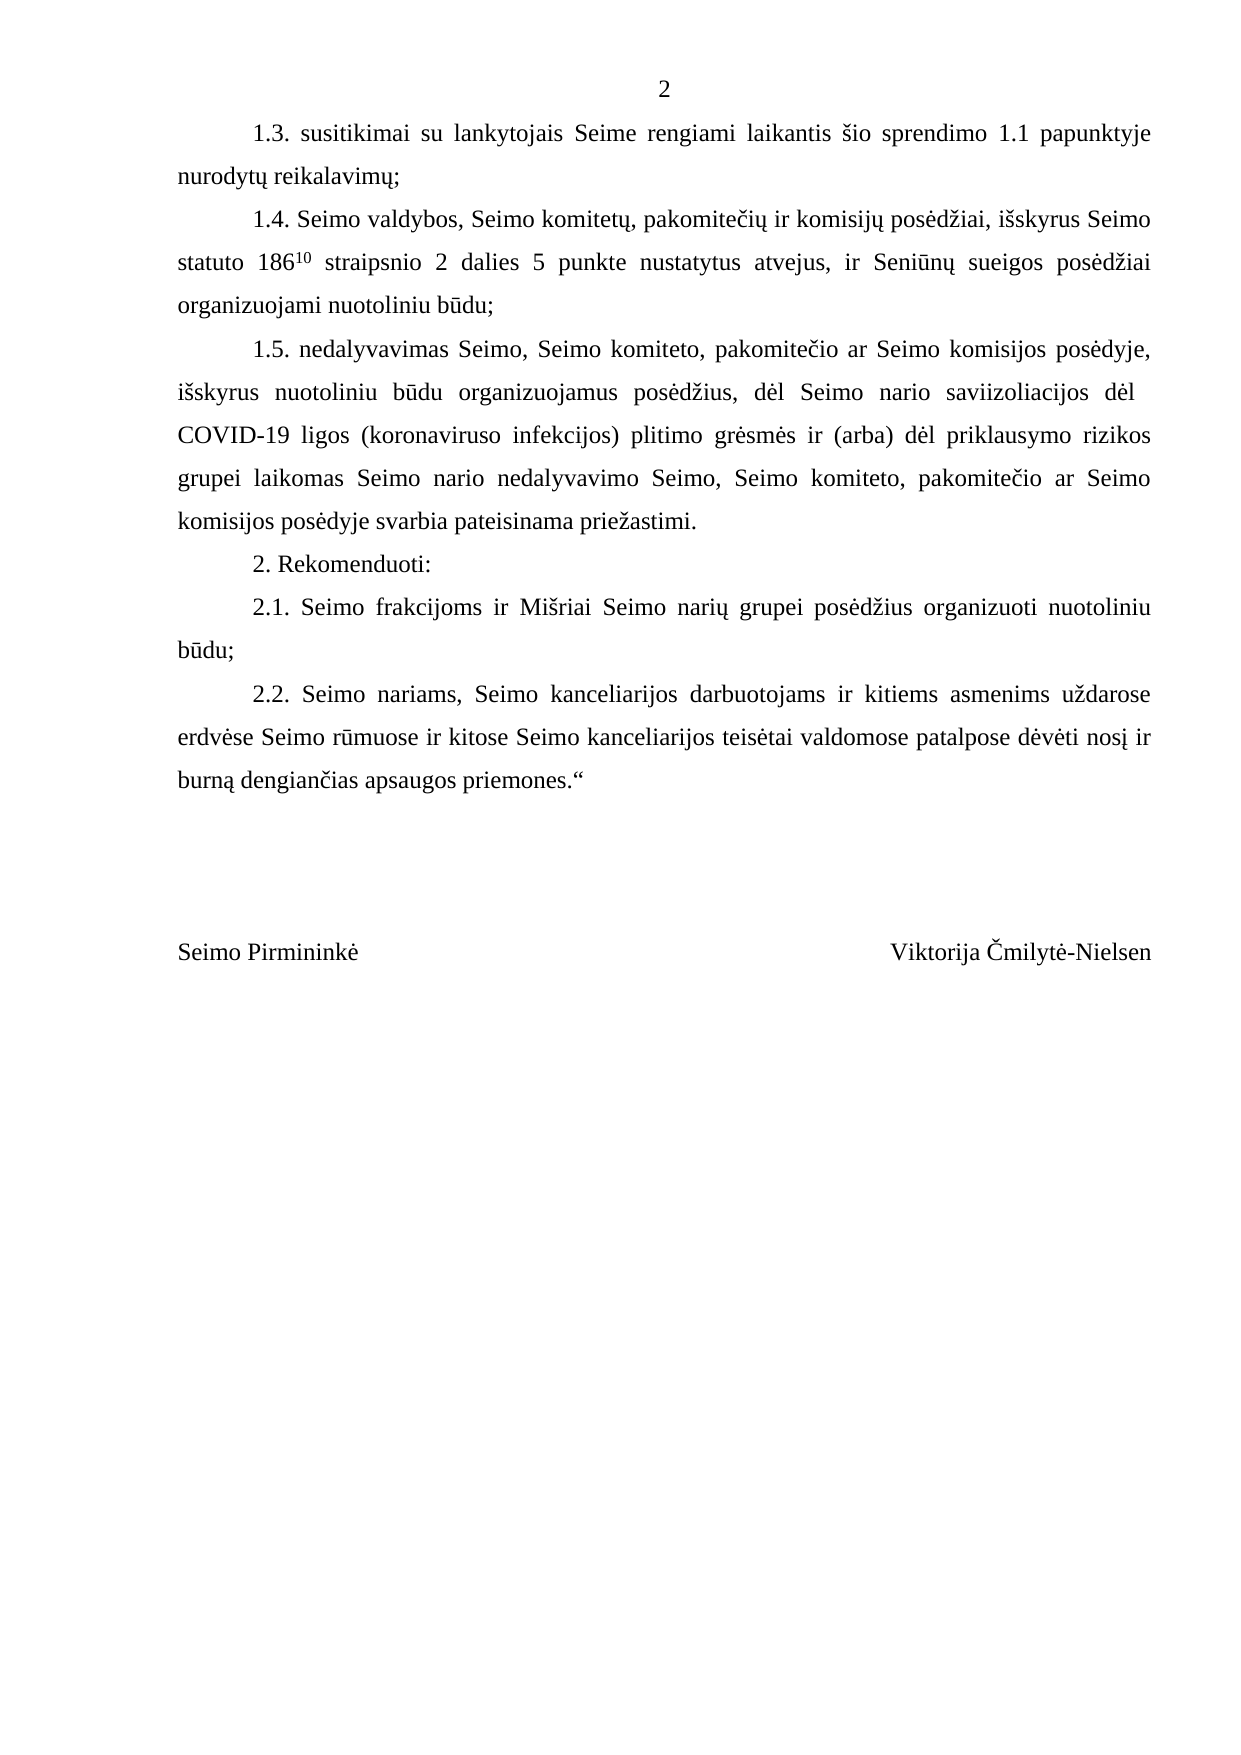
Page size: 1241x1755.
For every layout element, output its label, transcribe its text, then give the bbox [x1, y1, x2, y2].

text 2.2. Seimo nariams, Seimo kanceliarijos darbuotojams ir kitiems asmenims uždarose erdvėse Seimo rūmuose ir kitose Seimo kanceliarijos teisėtai valdomose patalpose dėvėti nosį ir burną dengiančias apsaugos priemones.“ [177, 679, 1152, 794]
text 1.3. susitikimai su lankytojais Seime rengiami laikantis šio sprendimo 1.1 papunktyje nurodytų reikalavimų; [177, 118, 1152, 190]
text 1.4. Seimo valdybos, Seimo komitetų, pakomitečių ir komisijų posėdžiai, išskyrus Seimo statuto 18610 straipsnio 2 dalies 5 punkte nustatytus atvejus, ir Seniūnų sueigos posėdžiai organizuojami nuotoliniu būdu; [177, 204, 1152, 319]
text 2.1. Seimo frakcijoms ir Mišriai Seimo narių grupei posėdžius organizuoti nuotoliniu būdu; [177, 592, 1152, 664]
text 1.5. nedalyvavimas Seimo, Seimo komiteto, pakomitečio ar Seimo komisijos posėdyje, išskyrus nuotoliniu būdu organizuojamus posėdžius, dėl Seimo nario saviizoliacijos dėl COVID-19 ligos (koronaviruso infekcijos) plitimo grėsmės ir (arba) dėl priklausymo rizikos grupei laikomas Seimo nario nedalyvavimo Seimo, Seimo komiteto, pakomitečio ar Seimo komisijos posėdyje svarbia pateisinama priežastimi. [177, 334, 1152, 535]
text 2. Rekomenduoti: [177, 549, 1152, 578]
text Seimo Pirmininkė Viktorija Čmilytė-Nielsen [177, 937, 1152, 966]
